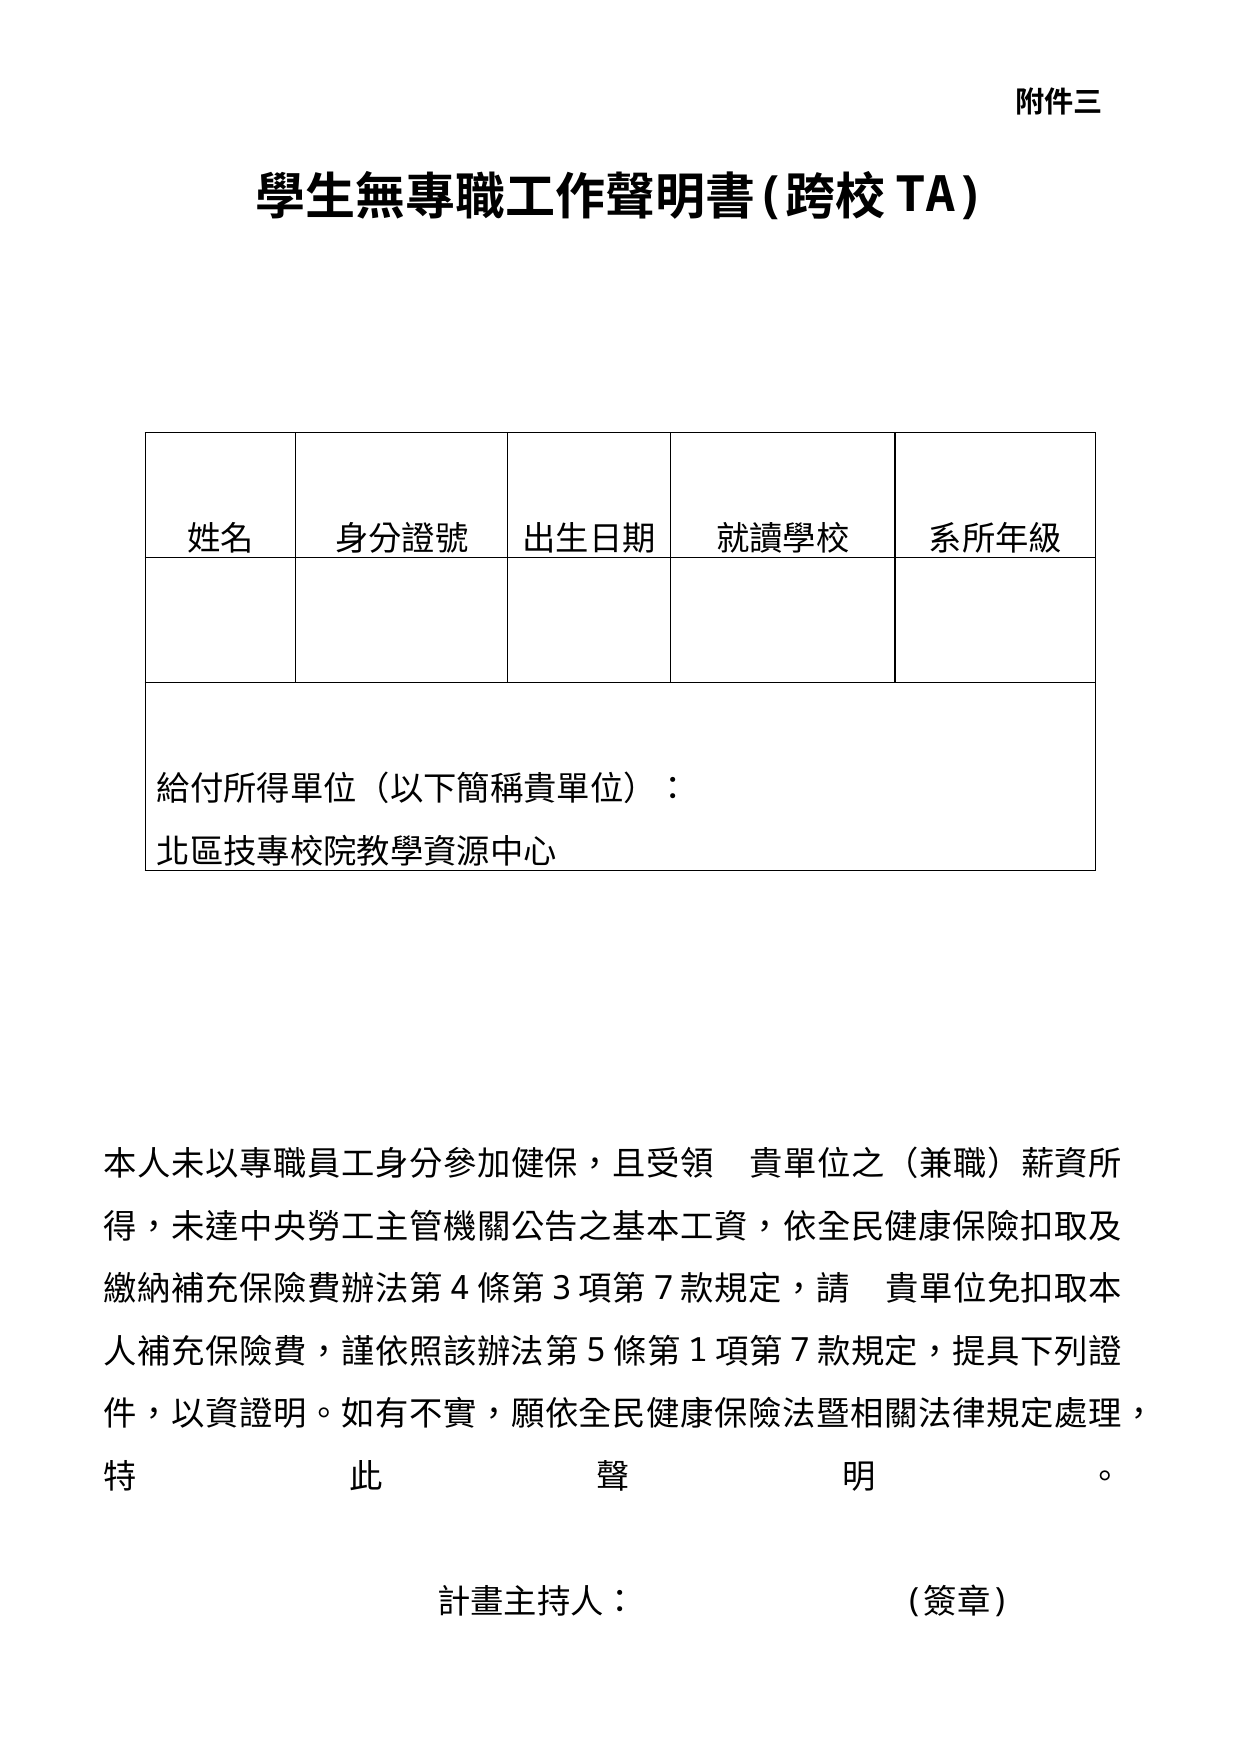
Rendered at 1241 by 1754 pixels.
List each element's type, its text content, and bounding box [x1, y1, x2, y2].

table_header 就讀學校 [671, 433, 894, 557]
table_cell [671, 558, 894, 682]
table_cell [896, 558, 1095, 682]
table_header 系所年級 [896, 433, 1095, 557]
text 本人未以專職員工身分參加健保，且受領 貴單位之（兼職）薪資所得，未達中央勞工主管機關公告之基本工資，依全民健康保險扣取及繳納補充保險費辦法第4條第3項第7款規定，請 貴單位免扣取本人補充保險費，謹依照該辦法第5條第1項第7款規定，提具下列證件，以資證明。如有不實，願依全民健康保險法暨相關法律規定處理，特此聲明。 [103, 1119, 1122, 1557]
table_header 身分證號 [296, 433, 507, 557]
table_cell [146, 558, 295, 682]
text 附件三 [1015, 78, 1107, 121]
text 計畫主持人： (簽章) [118, 1557, 1122, 1619]
table_header 姓名 [146, 433, 295, 557]
table_cell 給付所得單位（以下簡稱貴單位）： 北區技專校院教學資源中心 [146, 683, 1095, 869]
text 學生無專職工作聲明書(跨校TA) [118, 71, 1122, 244]
table_cell [296, 558, 507, 682]
table_cell [508, 558, 670, 682]
table_header 出生日期 [508, 433, 670, 557]
